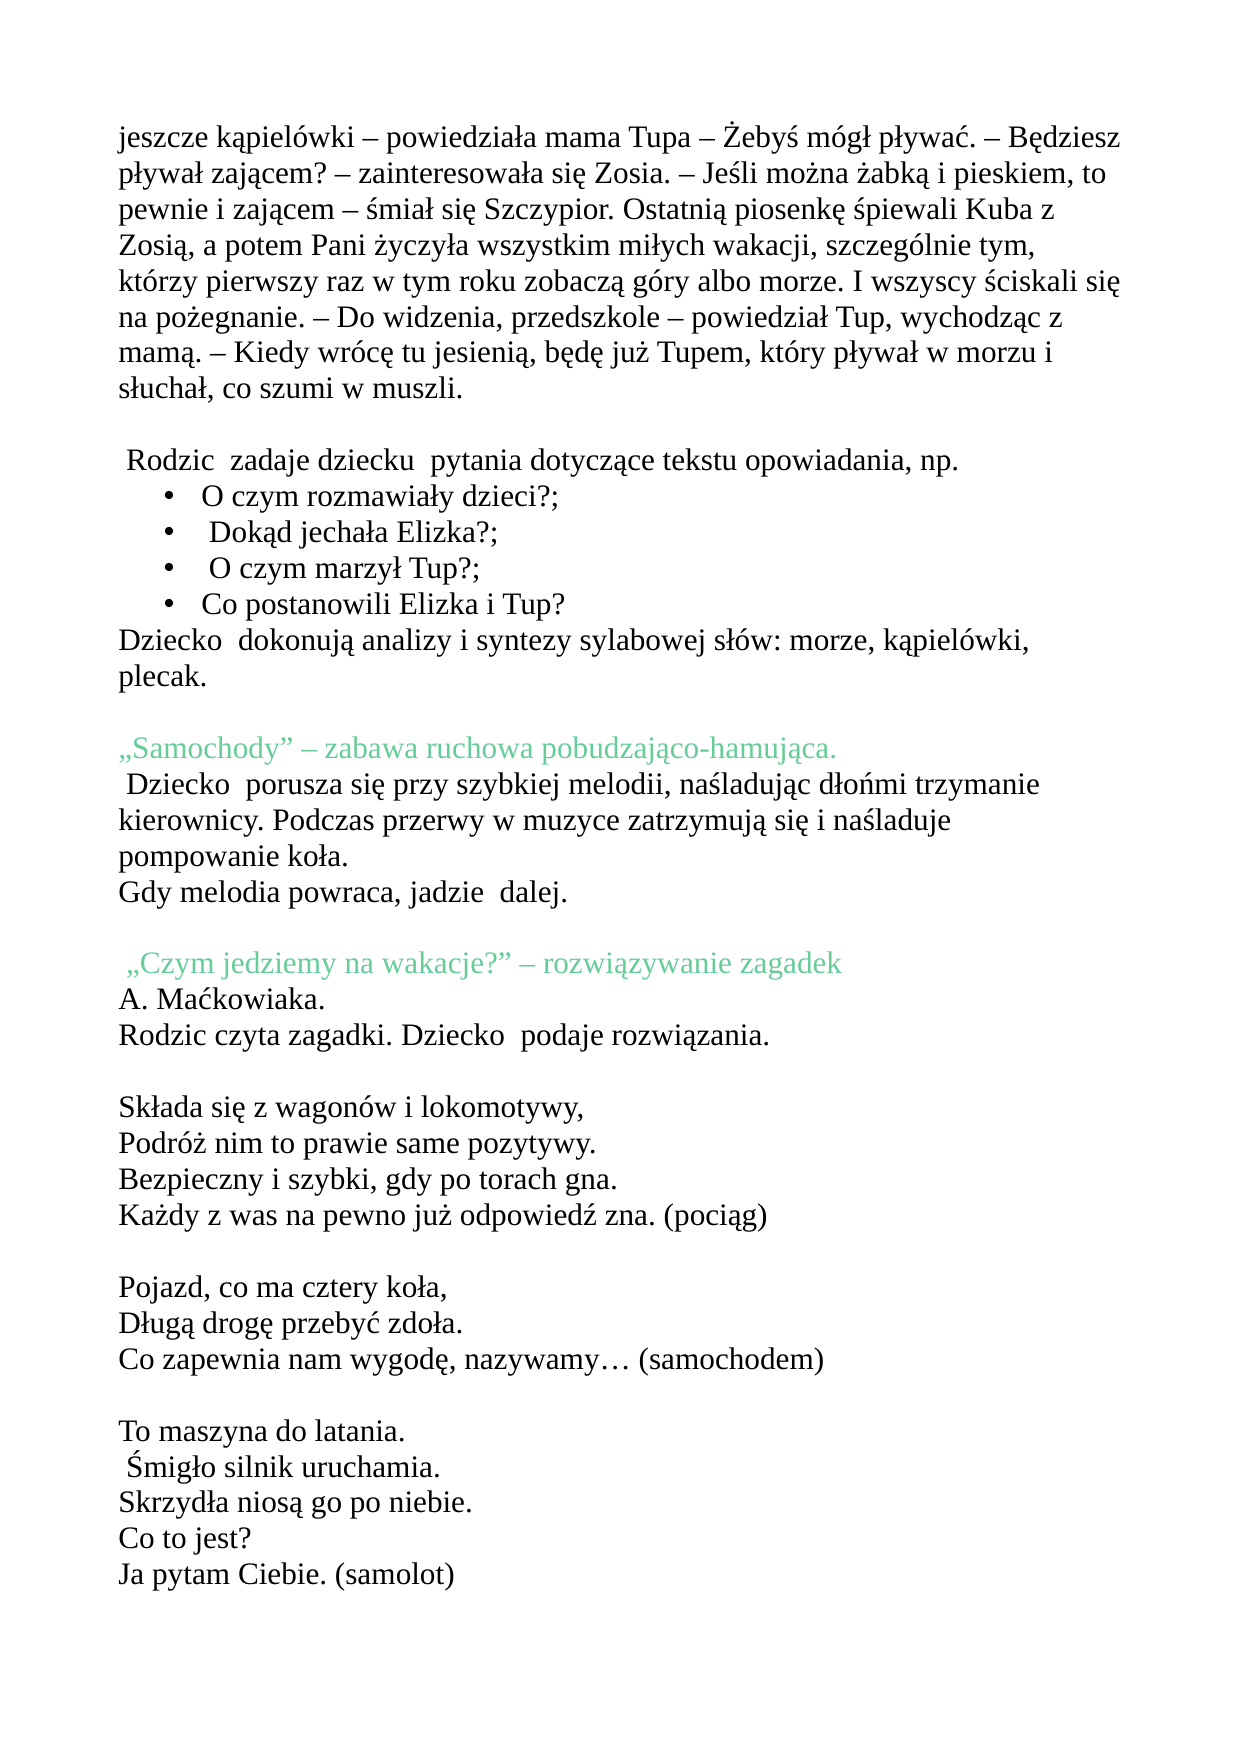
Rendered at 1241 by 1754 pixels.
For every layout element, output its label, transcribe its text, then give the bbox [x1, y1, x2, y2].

list O czym rozmawiały dzieci?; [163, 477, 1122, 513]
text Bezpieczny i szybki, gdy po torach gna. [118, 1160, 1122, 1196]
text Każdy z was na pewno już odpowiedź zna. (pociąg) [118, 1196, 1122, 1232]
text jeszcze kąpielówki – powiedziała mama Tupa – Żebyś mógł pływać. – Będziesz pływał zającem? – zainteresowała się Zosia. – Jeśli można żabką i pieskiem, to pewnie i zającem – śmiał się Szczypior. Ostatnią piosenkę śpiewali Kuba z Zosią, a potem Pani życzyła wszystkim miłych wakacji, szczególnie tym, którzy pierwszy raz w tym roku zobaczą góry albo morze. I wszyscy ściskali się na pożegnanie. – Do widzenia, przedszkole – powiedział Tup, wychodząc z mamą. – Kiedy wrócę tu jesienią, będę już Tupem, który pływał w morzu i słuchał, co szumi w muszli. [118, 118, 1122, 406]
text Długą drogę przebyć zdoła. [118, 1304, 1122, 1340]
text Rodzic czyta zagadki. Dziecko podaje rozwiązania. [118, 1017, 1122, 1052]
text Co zapewnia nam wygodę, nazywamy… (samochodem) [118, 1340, 1122, 1376]
text Dziecko porusza się przy szybkiej melodii, naśladując dłońmi trzymanie kierownicy. Podczas przerwy w muzyce zatrzymują się i naśladuje pompowanie koła. [118, 765, 1122, 873]
text Skrzydła niosą go po niebie. [118, 1484, 1122, 1520]
text Podróż nim to prawie same pozytywy. [118, 1124, 1122, 1160]
text Ja pytam Ciebie. (samolot) [118, 1556, 1122, 1592]
text Dziecko dokonują analizy i syntezy sylabowej słów: morze, kąpielówki, plecak. [118, 621, 1122, 693]
text Składa się z wagonów i lokomotywy, [118, 1088, 1122, 1124]
text Gdy melodia powraca, jadzie dalej. [118, 873, 1122, 909]
text „Czym jedziemy na wakacje?” – rozwiązywanie zagadek [118, 945, 1122, 981]
list O czym marzył Tup?; [163, 549, 1122, 585]
list Dokąd jechała Elizka?; [163, 513, 1122, 549]
text „Samochody” – zabawa ruchowa pobudzająco-hamująca. [118, 729, 1122, 765]
text A. Maćkowiaka. [118, 981, 1122, 1017]
text Śmigło silnik uruchamia. [118, 1448, 1122, 1484]
text Pojazd, co ma cztery koła, [118, 1268, 1122, 1304]
list Co postanowili Elizka i Tup? [163, 585, 1122, 621]
text Rodzic zadaje dziecku pytania dotyczące tekstu opowiadania, np. [118, 442, 1122, 477]
text To maszyna do latania. [118, 1412, 1122, 1448]
text Co to jest? [118, 1520, 1122, 1556]
